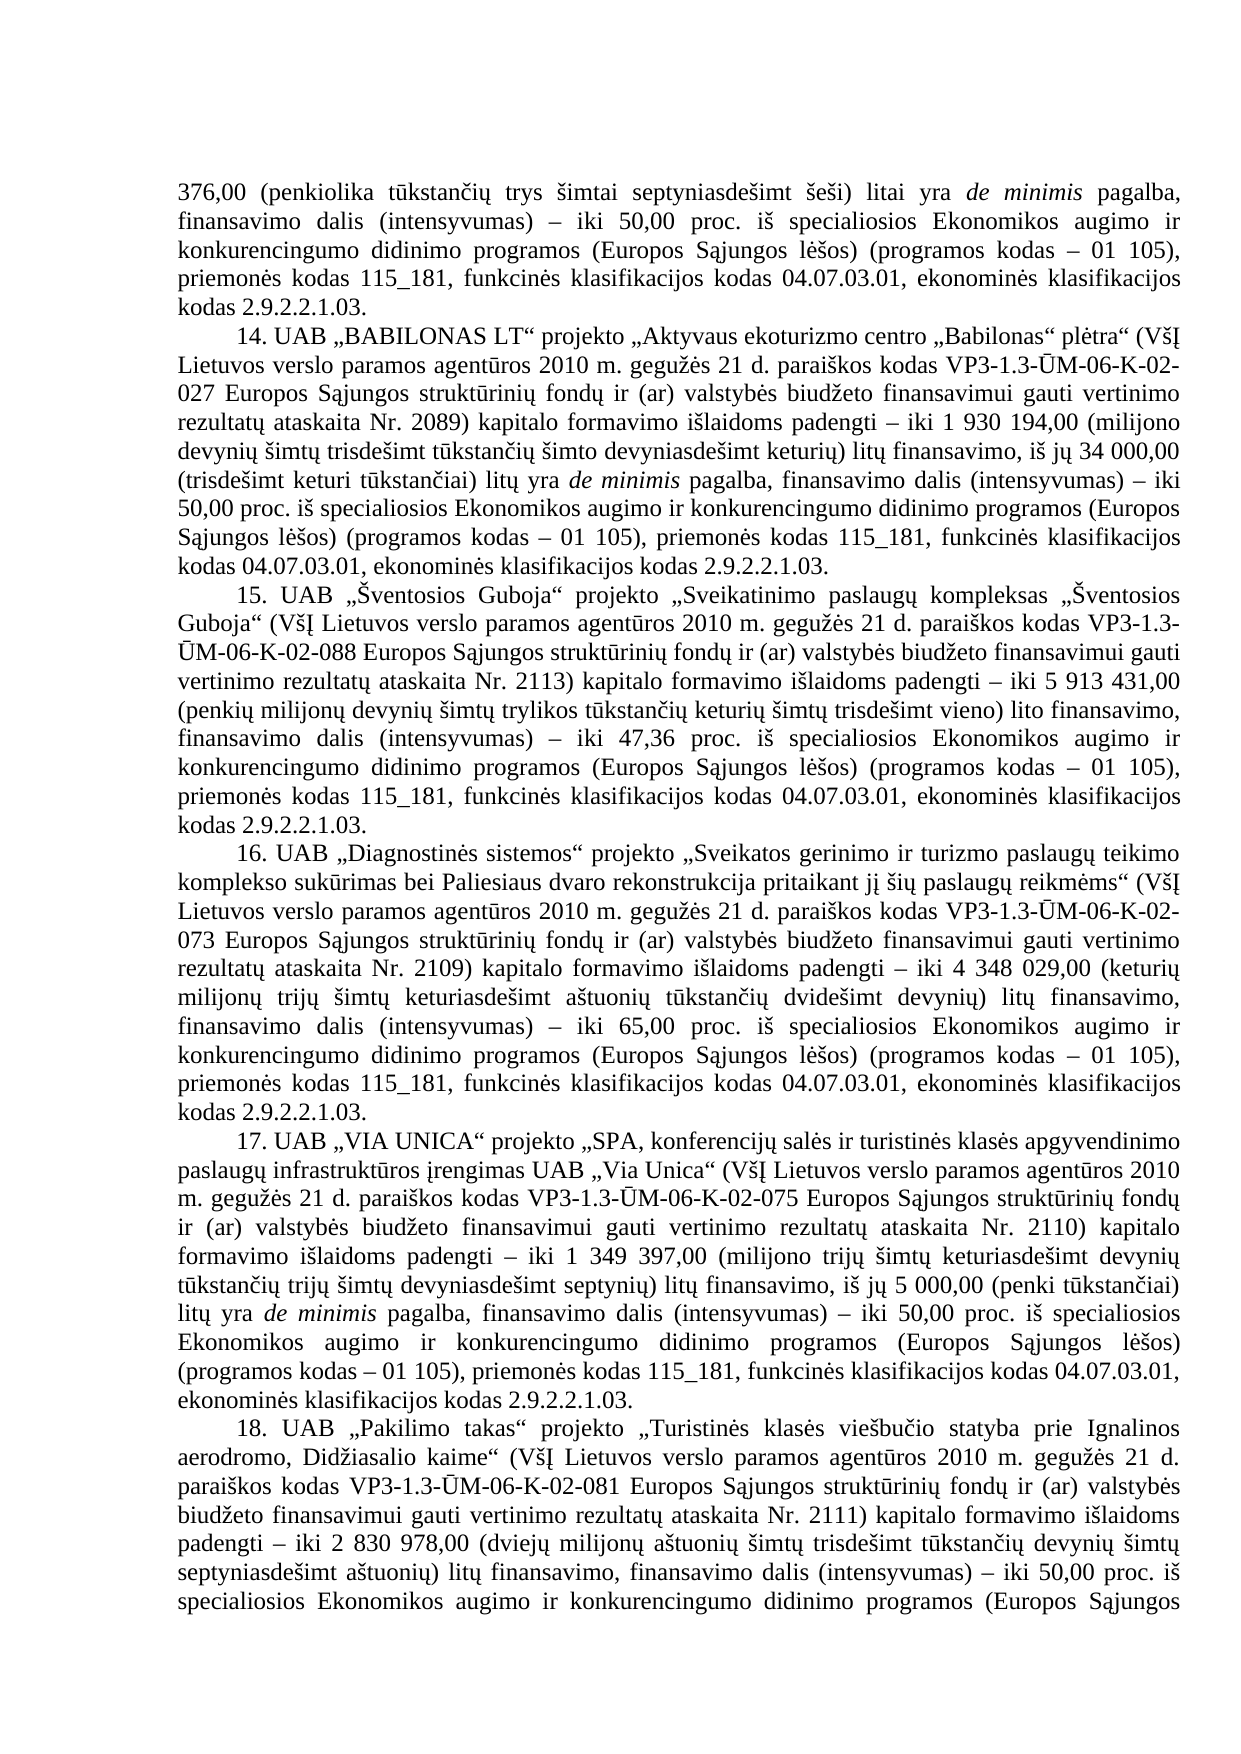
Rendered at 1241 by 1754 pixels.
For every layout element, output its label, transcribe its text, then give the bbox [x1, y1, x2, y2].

text 18. UAB „Pakilimo takas“ projekto „Turistinės klasės viešbučio statyba prie Ignalinos aerodromo, Didžiasalio kaime“ (VšĮ Lietuvos verslo paramos agentūros 2010 m. gegužės 21 d. paraiškos kodas VP3-1.3-ŪM-06-K-02-081 Europos Sąjungos struktūrinių fondų ir (ar) valstybės biudžeto finansavimui gauti vertinimo rezultatų ataskaita Nr. 2111) kapitalo formavimo išlaidoms padengti – iki 2 830 978,00 (dviejų milijonų aštuonių šimtų trisdešimt tūkstančių devynių šimtų septyniasdešimt aštuonių) litų finansavimo, finansavimo dalis (intensyvumas) – iki 50,00 proc. iš specialiosios Ekonomikos augimo ir konkurencingumo didinimo programos (Europos Sąjungos [177, 1413, 1181, 1615]
text 14. UAB „BABILONAS LT“ projekto „Aktyvaus ekoturizmo centro „Babilonas“ plėtra“ (VšĮ Lietuvos verslo paramos agentūros 2010 m. gegužės 21 d. paraiškos kodas VP3-1.3-ŪM-06-K-02-027 Europos Sąjungos struktūrinių fondų ir (ar) valstybės biudžeto finansavimui gauti vertinimo rezultatų ataskaita Nr. 2089) kapitalo formavimo išlaidoms padengti – iki 1 930 194,00 (milijono devynių šimtų trisdešimt tūkstančių šimto devyniasdešimt keturių) litų finansavimo, iš jų 34 000,00 (trisdešimt keturi tūkstančiai) litų yra de minimis pagalba, finansavimo dalis (intensyvumas) – iki 50,00 proc. iš specialiosios Ekonomikos augimo ir konkurencingumo didinimo programos (Europos Sąjungos lėšos) (programos kodas – 01 105), priemonės kodas 115_181, funkcinės klasifikacijos kodas 04.07.03.01, ekonominės klasifikacijos kodas 2.9.2.2.1.03. [177, 321, 1181, 580]
text 15. UAB „Šventosios Guboja“ projekto „Sveikatinimo paslaugų kompleksas „Šventosios Guboja“ (VšĮ Lietuvos verslo paramos agentūros 2010 m. gegužės 21 d. paraiškos kodas VP3-1.3-ŪM-06-K-02-088 Europos Sąjungos struktūrinių fondų ir (ar) valstybės biudžeto finansavimui gauti vertinimo rezultatų ataskaita Nr. 2113) kapitalo formavimo išlaidoms padengti – iki 5 913 431,00 (penkių milijonų devynių šimtų trylikos tūkstančių keturių šimtų trisdešimt vieno) lito finansavimo, finansavimo dalis (intensyvumas) – iki 47,36 proc. iš specialiosios Ekonomikos augimo ir konkurencingumo didinimo programos (Europos Sąjungos lėšos) (programos kodas – 01 105), priemonės kodas 115_181, funkcinės klasifikacijos kodas 04.07.03.01, ekonominės klasifikacijos kodas 2.9.2.2.1.03. [177, 580, 1181, 838]
text 376,00 (penkiolika tūkstančių trys šimtai septyniasdešimt šeši) litai yra de minimis pagalba, finansavimo dalis (intensyvumas) – iki 50,00 proc. iš specialiosios Ekonomikos augimo ir konkurencingumo didinimo programos (Europos Sąjungos lėšos) (programos kodas – 01 105), priemonės kodas 115_181, funkcinės klasifikacijos kodas 04.07.03.01, ekonominės klasifikacijos kodas 2.9.2.2.1.03. [177, 177, 1181, 321]
text 17. UAB „VIA UNICA“ projekto „SPA, konferencijų salės ir turistinės klasės apgyvendinimo paslaugų infrastruktūros įrengimas UAB „Via Unica“ (VšĮ Lietuvos verslo paramos agentūros 2010 m. gegužės 21 d. paraiškos kodas VP3-1.3-ŪM-06-K-02-075 Europos Sąjungos struktūrinių fondų ir (ar) valstybės biudžeto finansavimui gauti vertinimo rezultatų ataskaita Nr. 2110) kapitalo formavimo išlaidoms padengti – iki 1 349 397,00 (milijono trijų šimtų keturiasdešimt devynių tūkstančių trijų šimtų devyniasdešimt septynių) litų finansavimo, iš jų 5 000,00 (penki tūkstančiai) litų yra de minimis pagalba, finansavimo dalis (intensyvumas) – iki 50,00 proc. iš specialiosios Ekonomikos augimo ir konkurencingumo didinimo programos (Europos Sąjungos lėšos) (programos kodas – 01 105), priemonės kodas 115_181, funkcinės klasifikacijos kodas 04.07.03.01, ekonominės klasifikacijos kodas 2.9.2.2.1.03. [177, 1126, 1181, 1413]
text 16. UAB „Diagnostinės sistemos“ projekto „Sveikatos gerinimo ir turizmo paslaugų teikimo komplekso sukūrimas bei Paliesiaus dvaro rekonstrukcija pritaikant jį šių paslaugų reikmėms“ (VšĮ Lietuvos verslo paramos agentūros 2010 m. gegužės 21 d. paraiškos kodas VP3-1.3-ŪM-06-K-02-073 Europos Sąjungos struktūrinių fondų ir (ar) valstybės biudžeto finansavimui gauti vertinimo rezultatų ataskaita Nr. 2109) kapitalo formavimo išlaidoms padengti – iki 4 348 029,00 (keturių milijonų trijų šimtų keturiasdešimt aštuonių tūkstančių dvidešimt devynių) litų finansavimo, finansavimo dalis (intensyvumas) – iki 65,00 proc. iš specialiosios Ekonomikos augimo ir konkurencingumo didinimo programos (Europos Sąjungos lėšos) (programos kodas – 01 105), priemonės kodas 115_181, funkcinės klasifikacijos kodas 04.07.03.01, ekonominės klasifikacijos kodas 2.9.2.2.1.03. [177, 838, 1181, 1126]
